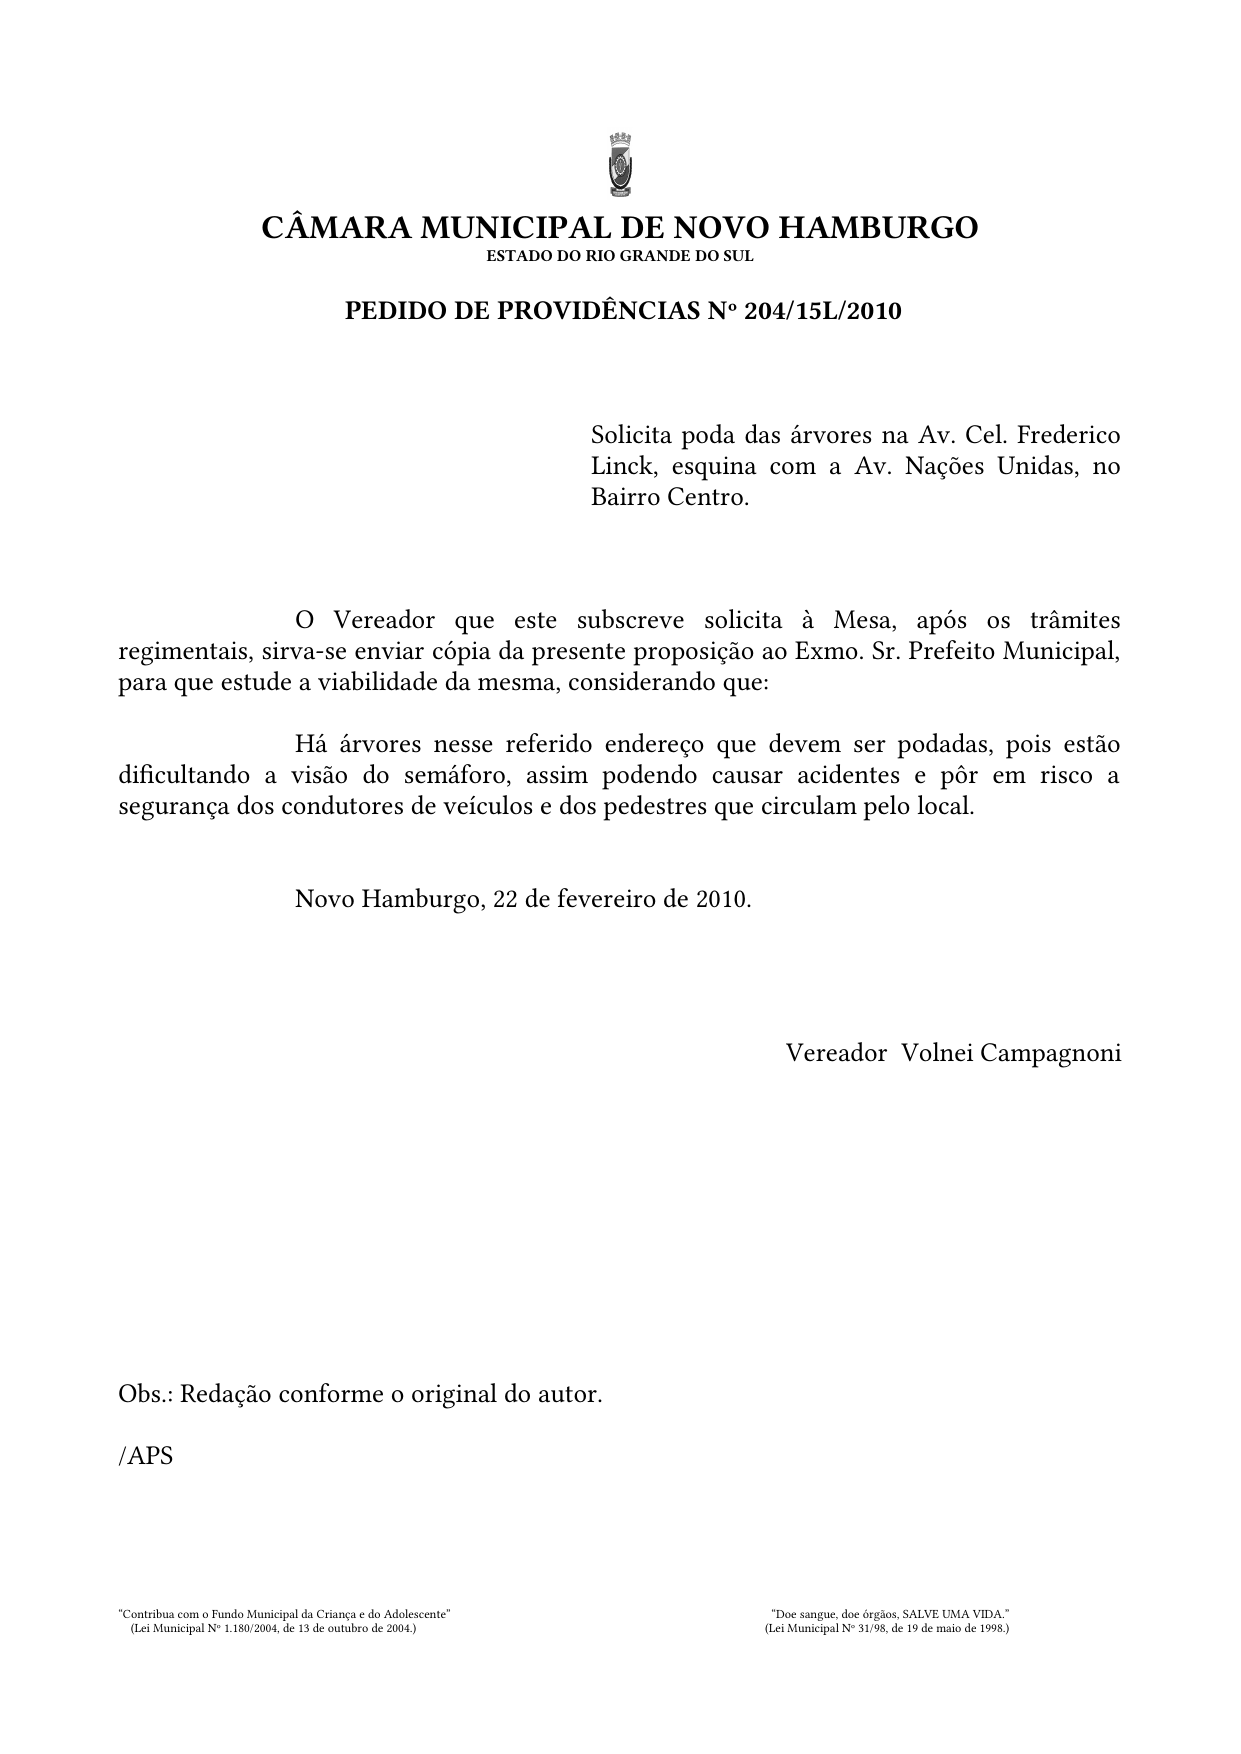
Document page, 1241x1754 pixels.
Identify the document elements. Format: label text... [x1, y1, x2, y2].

text O Vereador que este subscreve solicita à Mesa, após os trâmites regimentais, sirva-se enviar cópia da presente proposição ao Exmo. Sr. Prefeito Municipal, para que estude a viabilidade da mesma, considerando que: [118, 604, 1122, 697]
text Solicita poda das árvores na Av. Cel. Frederico Linck, esquina com a Av. Nações Unidas, no Bairro Centro. [591, 419, 1122, 512]
text Vereador Volnei Campagnoni [118, 1038, 1122, 1068]
text Obs.: Redação conforme o original do autor. [118, 1378, 1122, 1409]
text Há árvores nesse referido endereço que devem ser podadas, pois estão dificultando a visão do semáforo, assim podendo causar acidentes e pôr em risco a segurança dos condutores de veículos e dos pedestres que circulam pelo local. [118, 728, 1122, 821]
text Novo Hamburgo, 22 de fevereiro de 2010. [118, 883, 1122, 914]
text /APS [118, 1440, 1122, 1471]
text PEDIDO DE PROVIDÊNCIAS Nº 204/15L/2010 [118, 295, 1122, 326]
